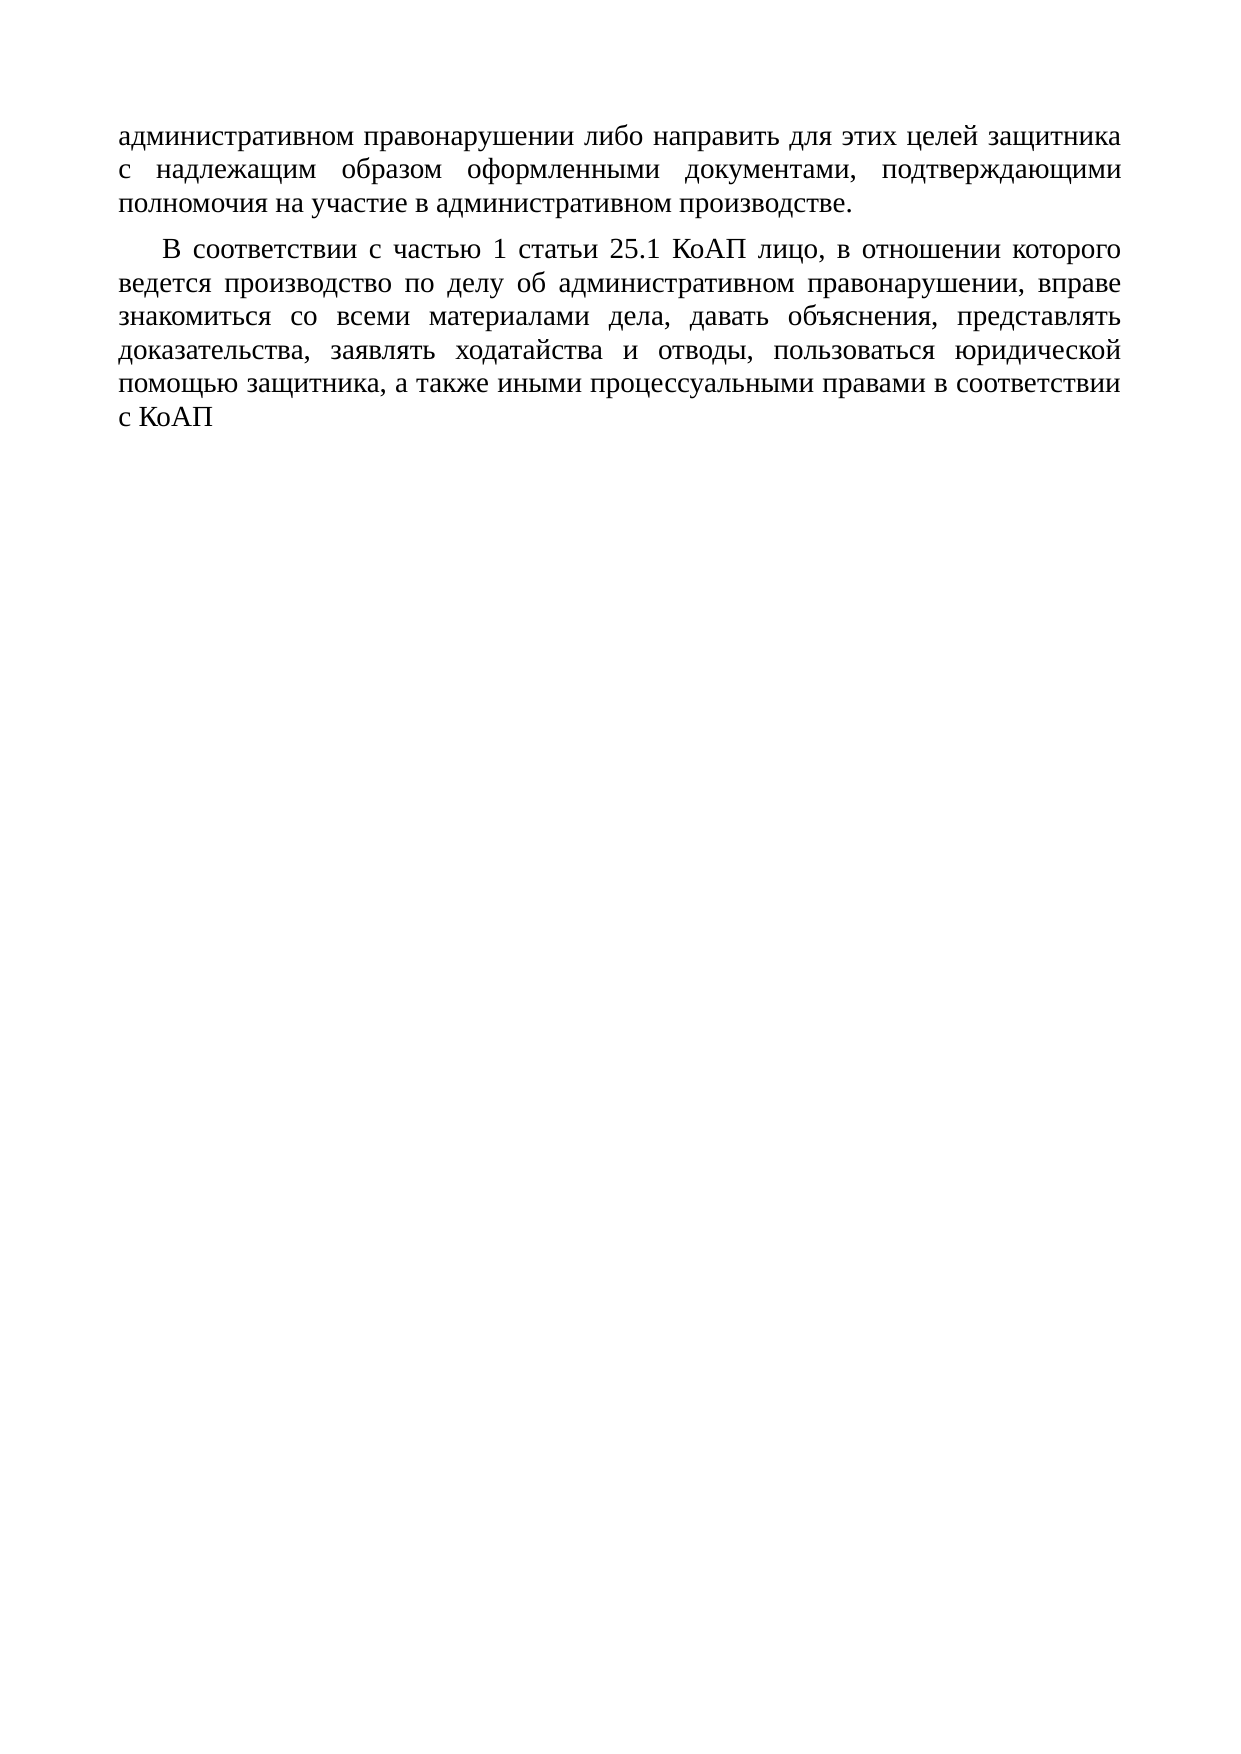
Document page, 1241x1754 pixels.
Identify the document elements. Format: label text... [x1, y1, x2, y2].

text административном правонарушении либо направить для этих целей защитника с надлежащим образом оформленными документами, подтверждающими полномочия на участие в административном производстве. [118, 118, 1122, 219]
text В соответствии с частью 1 статьи 25.1 КоАП лицо, в отношении которого ведется производство по делу об административном правонарушении, вправе знакомиться со всеми материалами дела, давать объяснения, представлять доказательства, заявлять ходатайства и отводы, пользоваться юридической помощью защитника, а также иными процессуальными правами в соответствии с КоАП [118, 231, 1122, 432]
